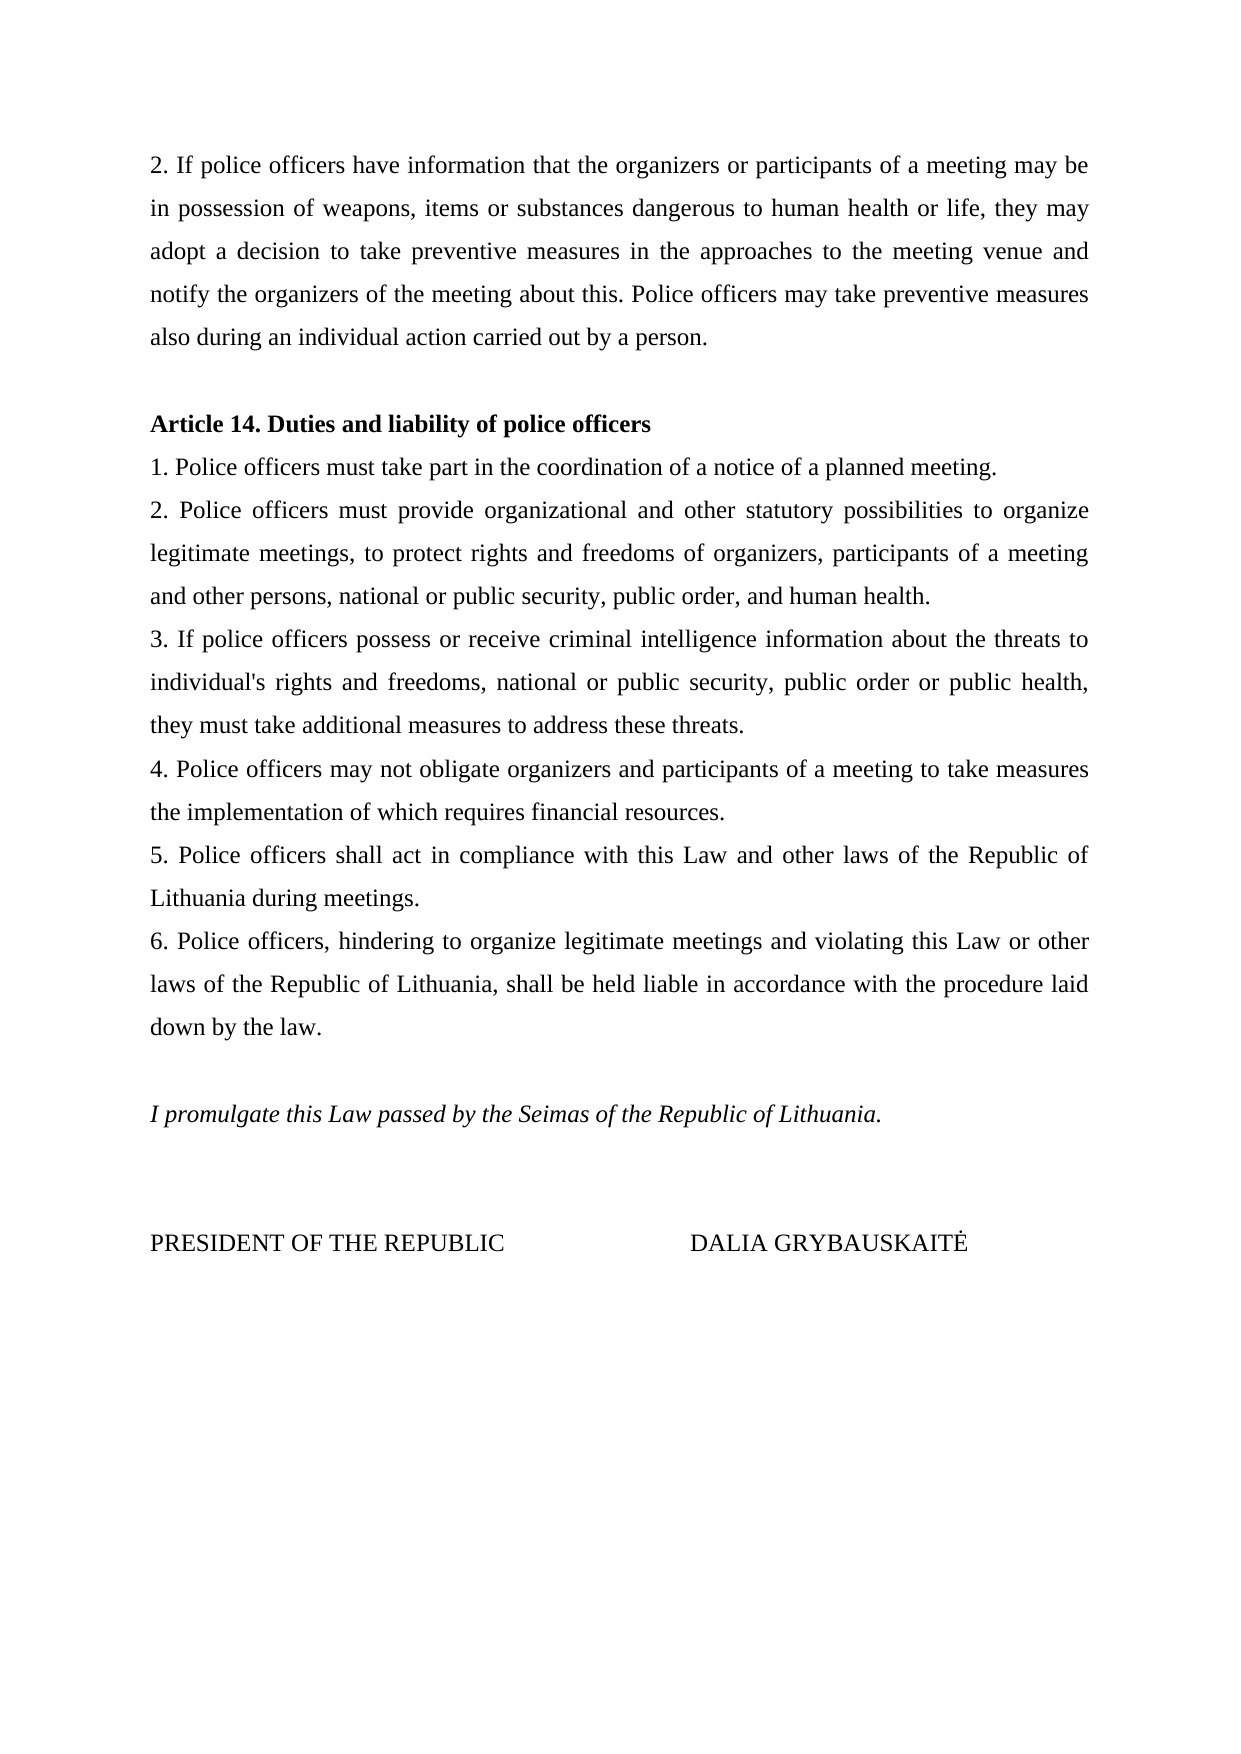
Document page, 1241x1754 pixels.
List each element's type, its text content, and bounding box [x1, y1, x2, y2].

text 1. Police officers must take part in the coordination of a notice of a planned meeting. [150, 452, 1090, 481]
text 3. If police officers possess or receive criminal intelligence information about the threats to individual's rights and freedoms, national or public security, public order or public health, they must take additional measures to address these threats. [150, 624, 1090, 739]
text I promulgate this Law passed by the Seimas of the Republic of Lithuania. [150, 1099, 1090, 1127]
text 5. Police officers shall act in compliance with this Law and other laws of the Republic of Lithuania during meetings. [150, 840, 1090, 912]
text 2. If police officers have information that the organizers or participants of a meeting may be in possession of weapons, items or substances dangerous to human health or life, they may adopt a decision to take preventive measures in the approaches to the meeting venue and notify the organizers of the meeting about this. Police officers may take preventive measures also during an individual action carried out by a person. [150, 150, 1090, 351]
text Article 14. Duties and liability of police officers [150, 409, 1090, 437]
text PRESIDENT OF THE REPUBLIC DALIA GRYBAUSKAITĖ [150, 1228, 1090, 1257]
text 4. Police officers may not obligate organizers and participants of a meeting to take measures the implementation of which requires financial resources. [150, 754, 1090, 826]
text 6. Police officers, hindering to organize legitimate meetings and violating this Law or other laws of the Republic of Lithuania, shall be held liable in accordance with the procedure laid down by the law. [150, 926, 1090, 1041]
text 2. Police officers must provide organizational and other statutory possibilities to organize legitimate meetings, to protect rights and freedoms of organizers, participants of a meeting and other persons, national or public security, public order, and human health. [150, 495, 1090, 610]
